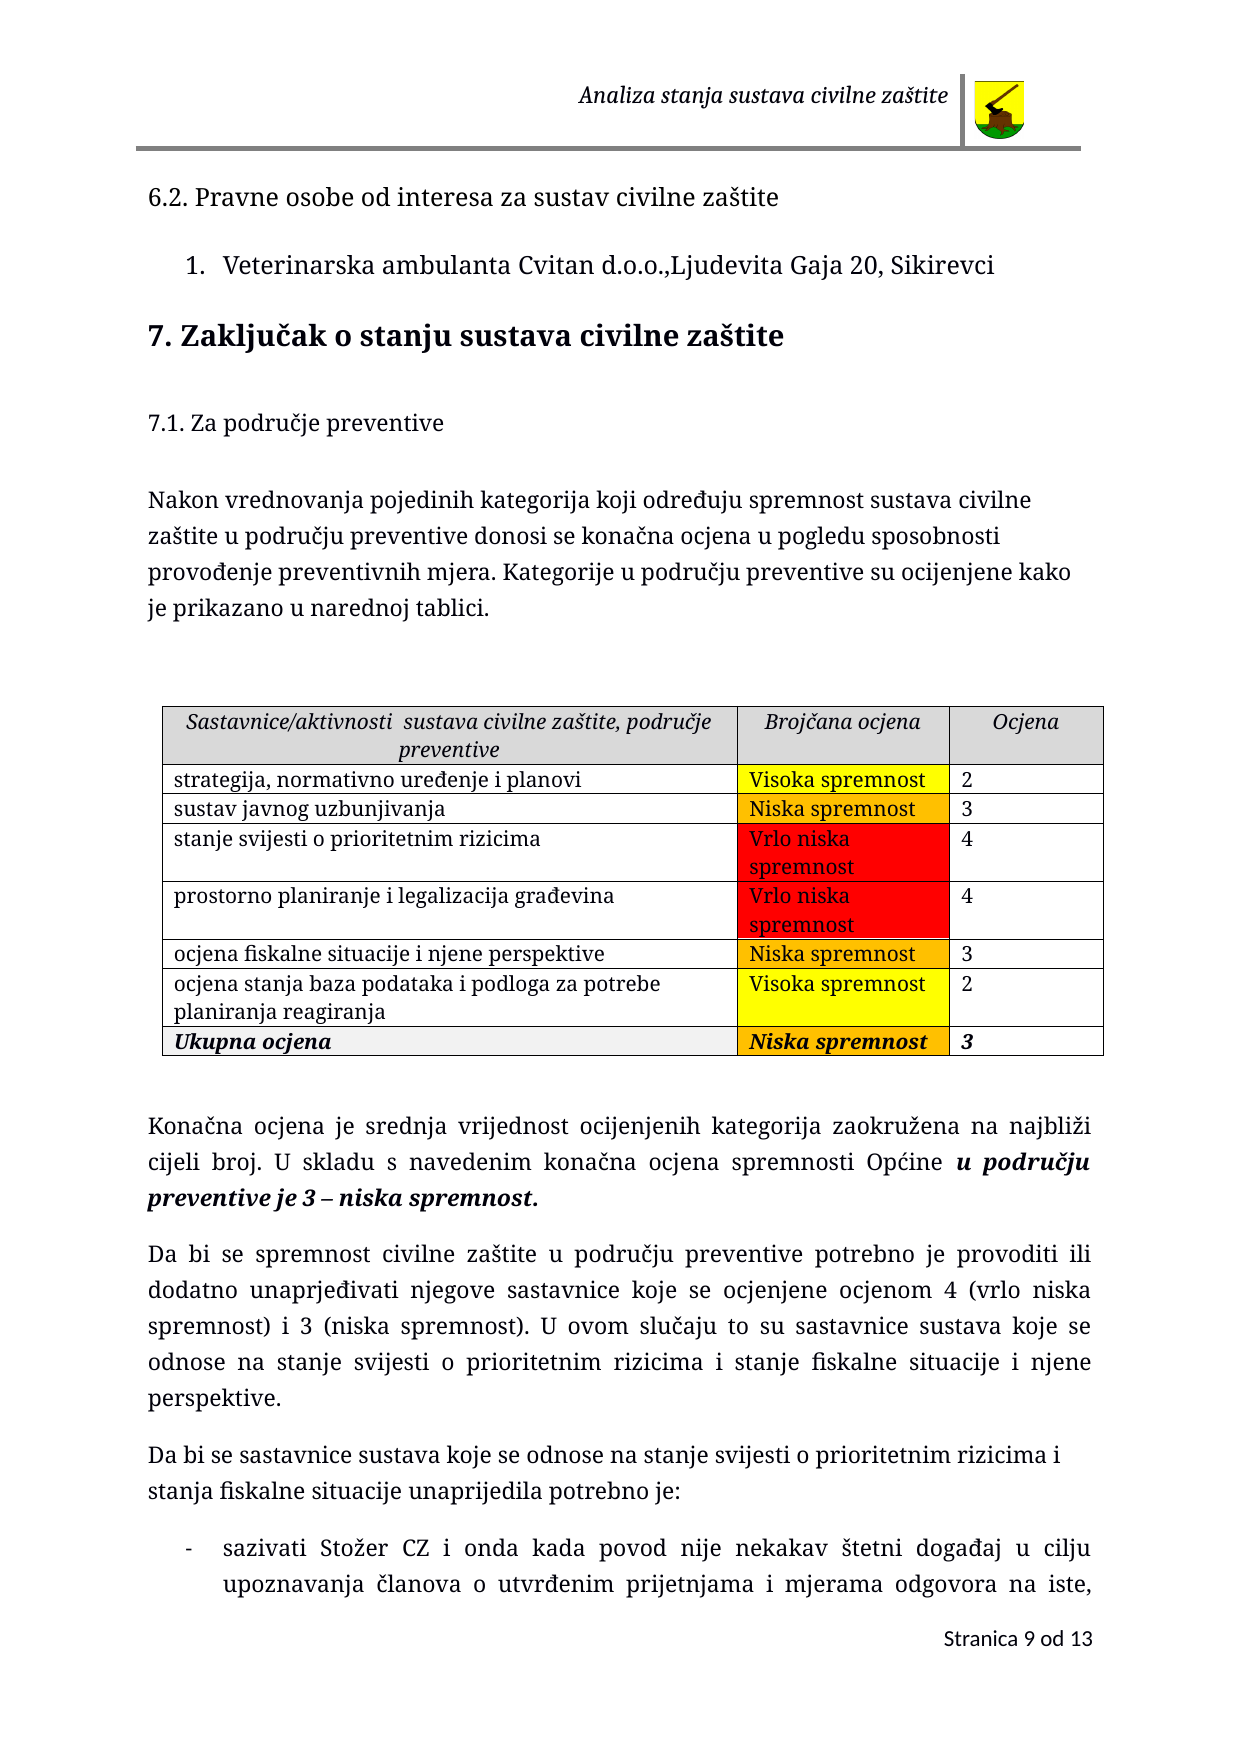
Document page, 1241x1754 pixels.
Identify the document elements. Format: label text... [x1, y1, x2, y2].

table_cell Vrlo niska spremnost [738, 882, 949, 938]
table_header Brojčana ocjena [738, 707, 949, 764]
text Nakon vrednovanja pojedinih kategorija koji određuju spremnost sustava civilne zaštite u području preventive donosi se konačna ocjena u pogledu sposobnosti provođenje preventivnih mjera. Kategorije u području preventive su ocijenjene kako je prikazano u narednoj tablici. [148, 484, 1093, 623]
table_cell Niska spremnost [738, 940, 949, 968]
list sazivati Stožer CZ i onda kada povod nije nekakav štetni događaj u cilju upoznavanja članova o utvrđenim prijetnjama i mjerama odgovora na iste, [185, 1532, 1093, 1599]
table_cell sustav javnog uzbunjivanja [163, 794, 737, 823]
text Da bi se spremnost civilne zaštite u području preventive potrebno je provoditi ili dodatno unaprjeđivati njegove sastavnice koje se ocjenjene ocjenom 4 (vrlo niska spremnost) i 3 (niska spremnost). U ovom slučaju to su sastavnice sustava koje se odnose na stanje svijesti o prioritetnim rizicima i stanje fiskalne situacije i njene perspektive. [148, 1238, 1093, 1413]
table_cell strategija, normativno uređenje i planovi [163, 765, 737, 793]
list Veterinarska ambulanta Cvitan d.o.o.,Ljudevita Gaja 20, Sikirevci [185, 247, 1093, 281]
table_cell ocjena fiskalne situacije i njene perspektive [163, 940, 737, 968]
text 7.1. Za područje preventive [148, 407, 1093, 438]
table_cell Niska spremnost [738, 1027, 949, 1055]
text Da bi se sastavnice sustava koje se odnose na stanje svijesti o prioritetnim rizicima i stanja fiskalne situacije unaprijedila potrebno je: [148, 1439, 1093, 1506]
table_cell 2 [950, 765, 1103, 793]
table_cell 3 [950, 940, 1103, 968]
table_cell prostorno planiranje i legalizacija građevina [163, 882, 737, 938]
table_cell Visoka spremnost [738, 969, 949, 1026]
table_cell 4 [950, 882, 1103, 938]
table_header Ocjena [950, 707, 1103, 764]
table_cell 4 [950, 824, 1103, 881]
picture [974, 81, 1024, 139]
table_cell Vrlo niska spremnost [738, 824, 949, 881]
table_cell 3 [950, 794, 1103, 823]
text 6.2. Pravne osobe od interesa za sustav civilne zaštite [148, 179, 1093, 213]
table_cell Niska spremnost [738, 794, 949, 823]
table_cell stanje svijesti o prioritetnim rizicima [163, 824, 737, 881]
table_cell ocjena stanja baza podataka i podloga za potrebe planiranja reagiranja [163, 969, 737, 1026]
table_header Sastavnice/aktivnosti sustava civilne zaštite, područje preventive [163, 707, 737, 764]
table_cell Visoka spremnost [738, 765, 949, 793]
table_cell 3 [950, 1027, 1103, 1055]
list 7. Zaključak o stanju sustava civilne zaštite [148, 316, 1093, 355]
text Konačna ocjena je srednja vrijednost ocijenjenih kategorija zaokružena na najbliži cijeli broj. U skladu s navedenim konačna ocjena spremnosti Općine u području preventive je 3 – niska spremnost. [148, 1110, 1093, 1213]
table_cell 2 [950, 969, 1103, 1026]
table_cell Ukupna ocjena [163, 1027, 737, 1055]
